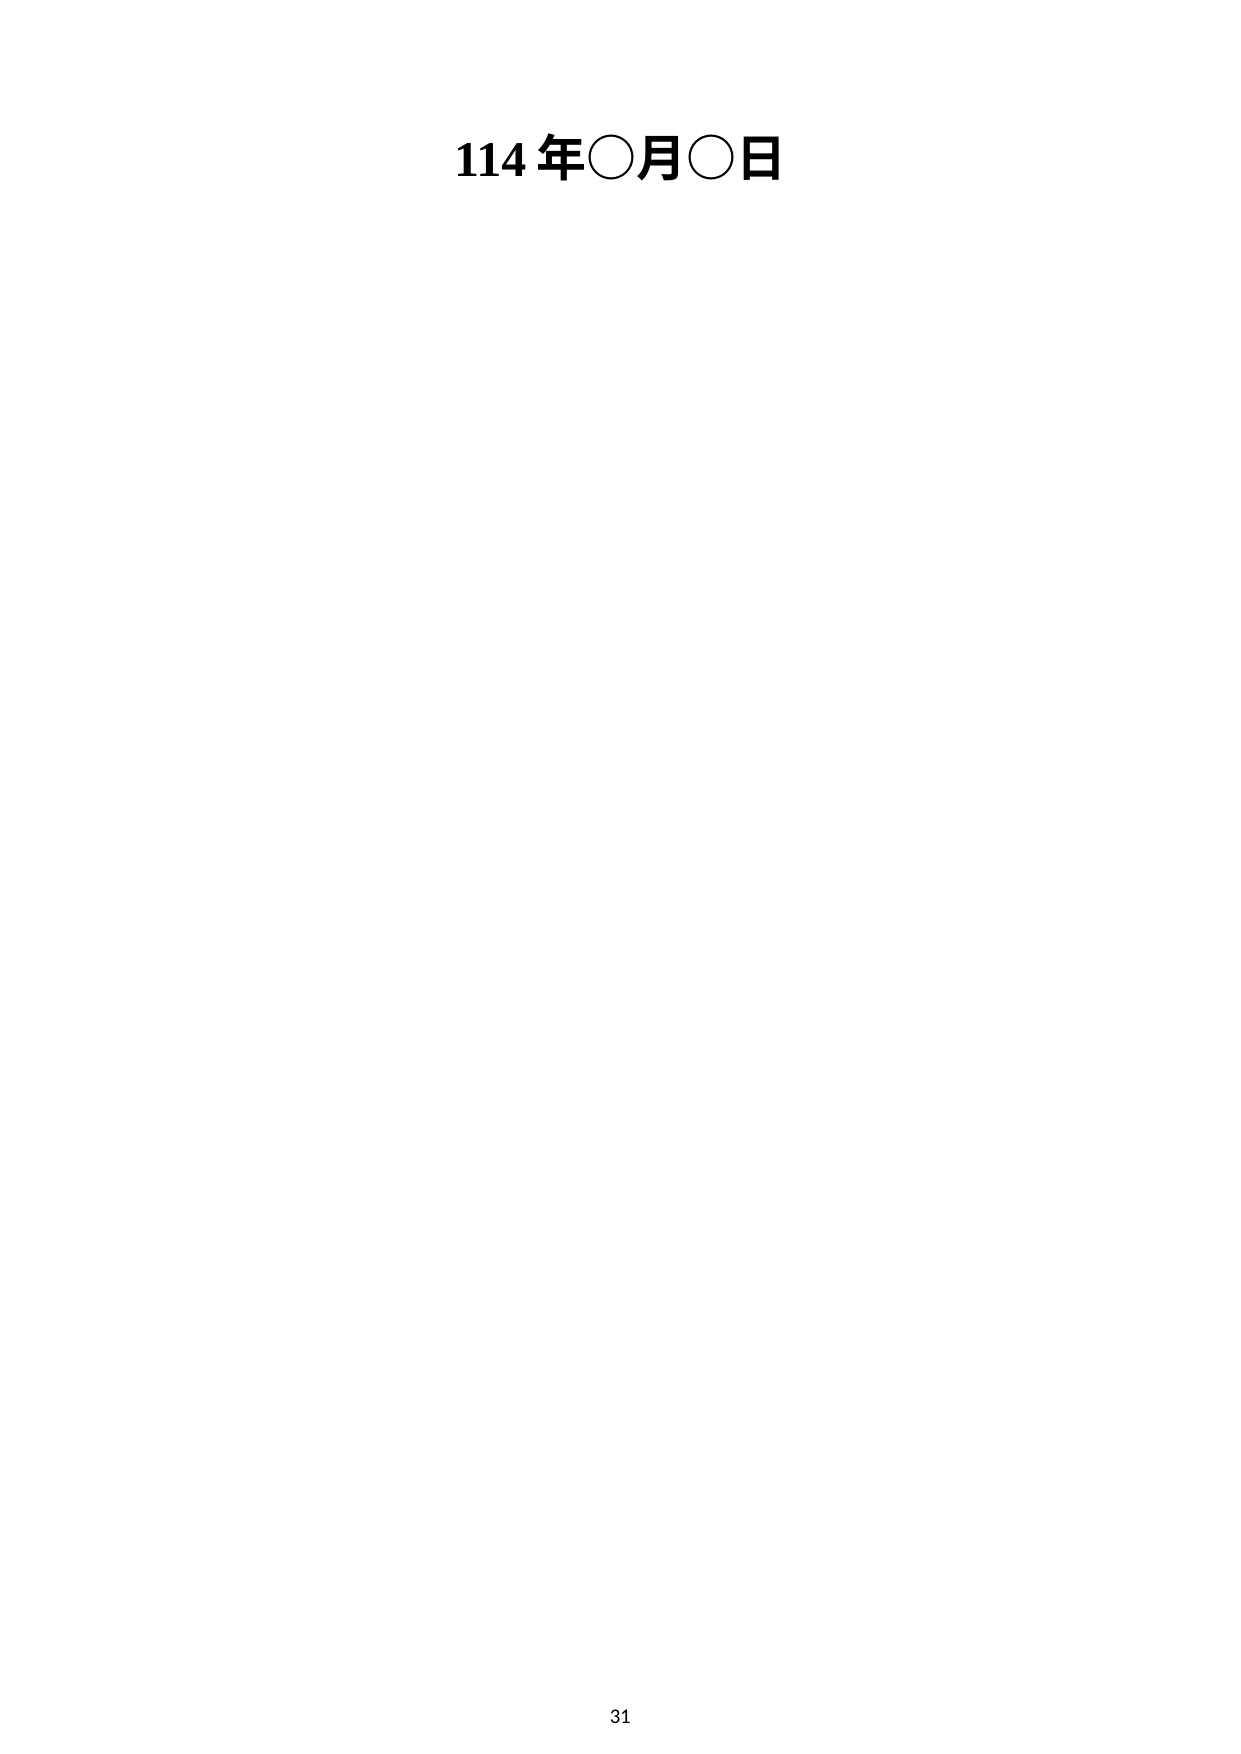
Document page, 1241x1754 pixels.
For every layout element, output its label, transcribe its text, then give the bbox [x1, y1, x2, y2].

text 114年○月○日 [118, 118, 1122, 191]
